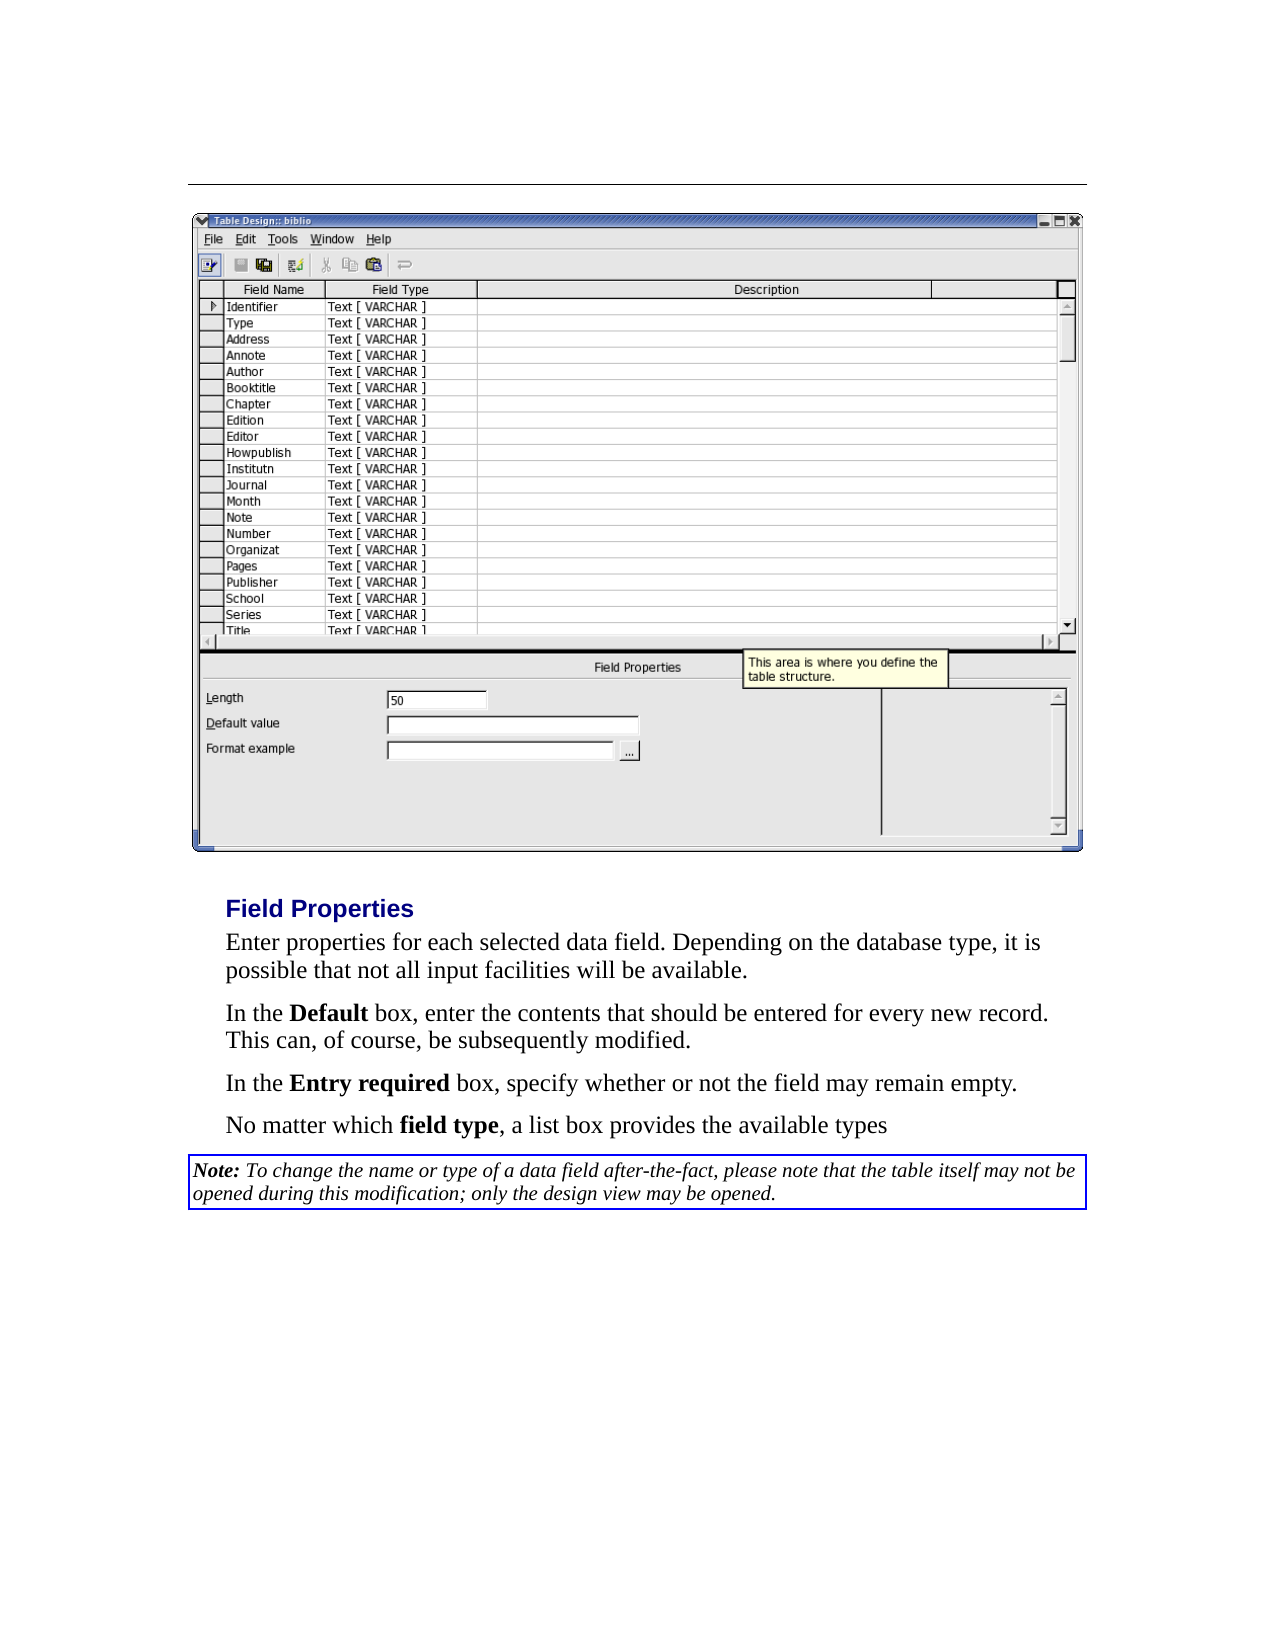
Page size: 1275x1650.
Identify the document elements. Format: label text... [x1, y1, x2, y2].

text In the Entry required box, specify whether or not the field may remain empty. [225, 1069, 1087, 1097]
text Note: To change the name or type of a data field after-the-fact, please note that the table itself may not be opened during this modification; only the design view may be opened. [190, 1156, 1085, 1208]
text In the Default box, enter the contents that should be entered for every new record. This can, of course, be subsequently modified. [225, 999, 1087, 1054]
subtitle Field Properties [225, 894, 1087, 922]
text No matter which field type, a list box provides the available types [225, 1111, 1087, 1139]
text Enter properties for each selected data field. Depending on the database type, it is possible that not all input facilities will be available. [225, 928, 1087, 984]
picture [192, 213, 1083, 852]
